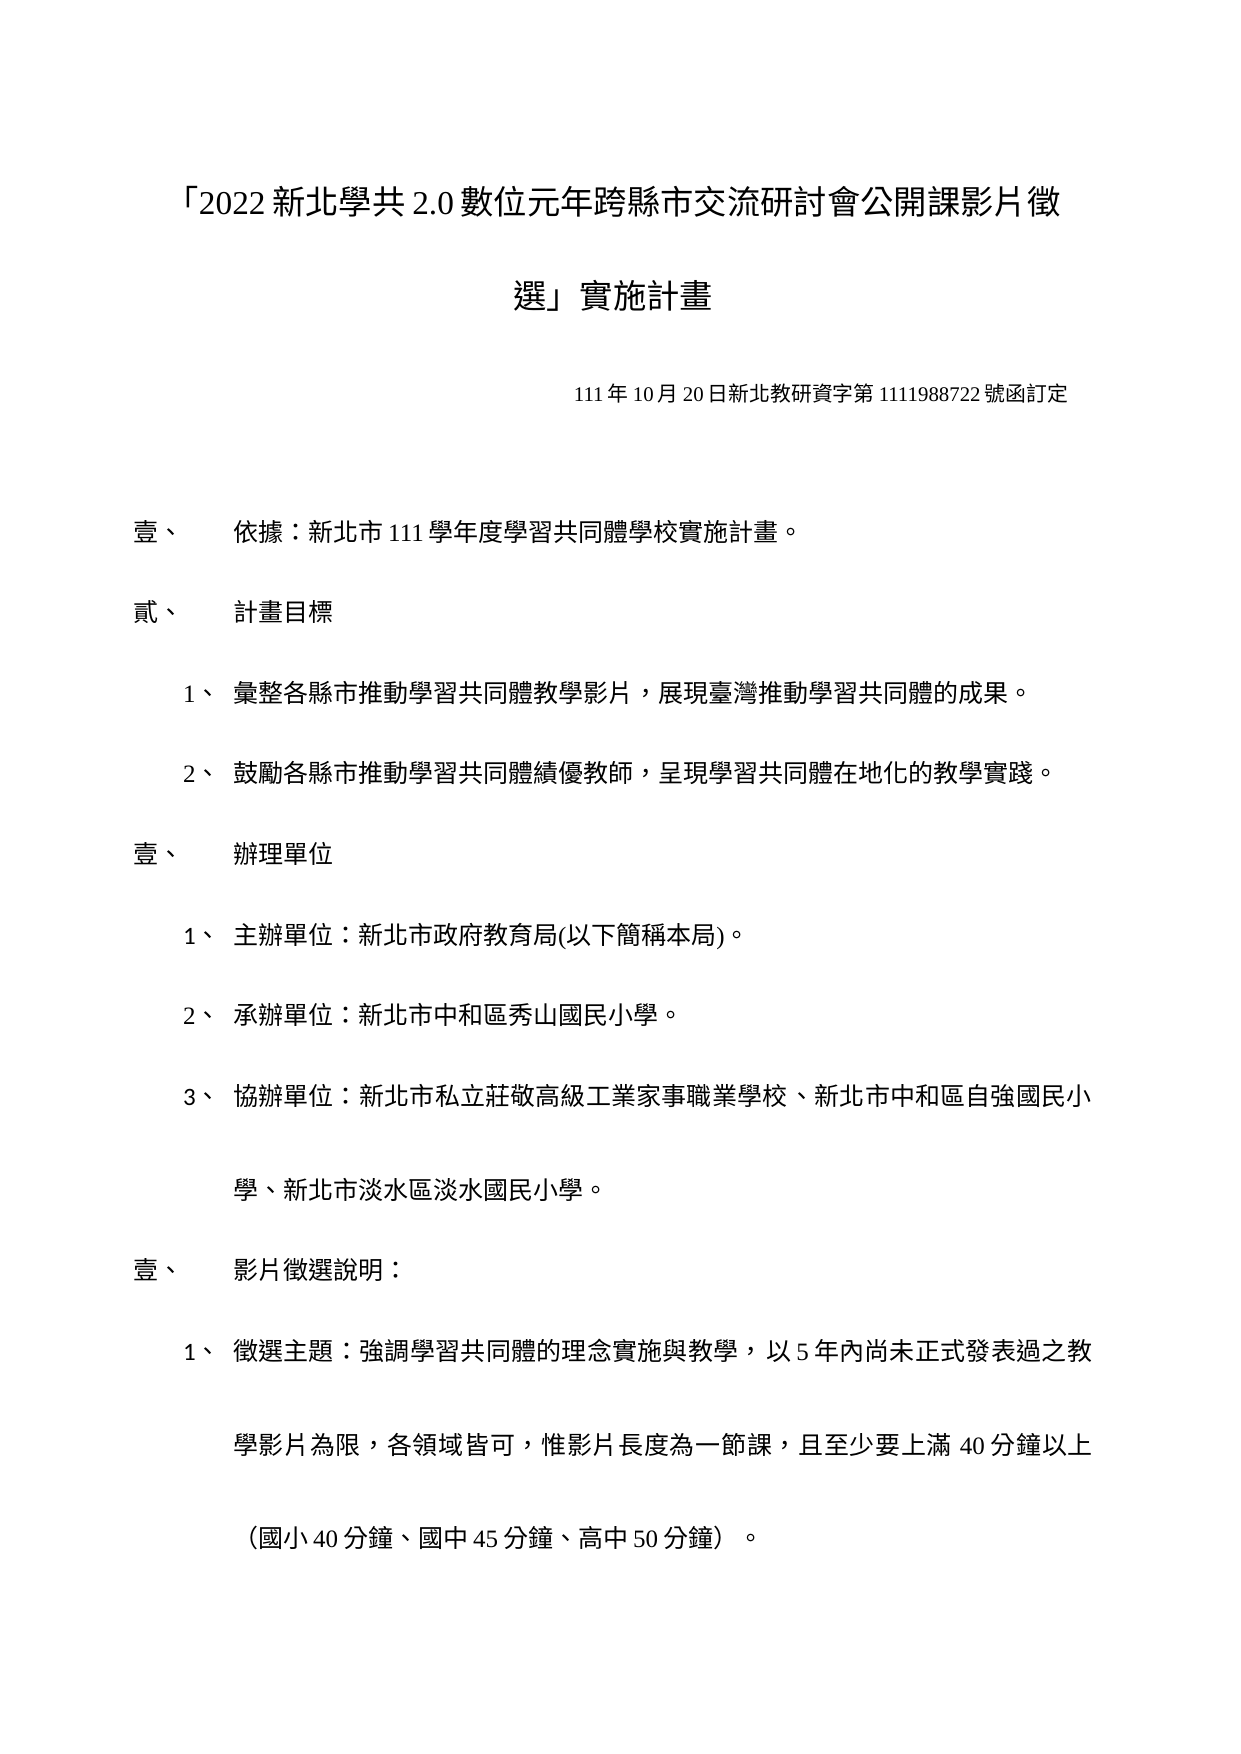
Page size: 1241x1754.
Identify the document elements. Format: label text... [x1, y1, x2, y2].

list 計畫目標 [133, 569, 1093, 632]
list 依據：新北市111學年度學習共同體學校實施計畫。 [133, 488, 1093, 551]
list 協辦單位：新北市私立莊敬高級工業家事職業學校、新北市中和區自強國民小學、新北市淡水區淡水國民小學。 [183, 1053, 1093, 1209]
list 彙整各縣市推動學習共同體教學影片，展現臺灣推動學習共同體的成果。 [183, 650, 1093, 712]
text 111年10月20日新北教研資字第1111988722號函訂定 [133, 351, 1068, 413]
list 承辦單位：新北市中和區秀山國民小學。 [183, 972, 1093, 1035]
text 「2022新北學共2.0數位元年跨縣市交流研討會公開課影片徵選」實施計畫 [133, 158, 1093, 314]
list 鼓勵各縣市推動學習共同體績優教師，呈現學習共同體在地化的教學實踐。 [183, 730, 1093, 793]
list 主辦單位：新北市政府教育局(以下簡稱本局)。 [183, 892, 1093, 954]
list 徵選主題：強調學習共同體的理念實施與教學，以5年內尚未正式發表過之教學影片為限，各領域皆可，惟影片長度為一節課，且至少要上滿40分鐘以上（國小40分鐘、國中45分鐘、高中50分鐘）。 [183, 1308, 1093, 1558]
list 辦理單位 [133, 811, 1093, 873]
list 影片徵選說明： [133, 1227, 1093, 1290]
